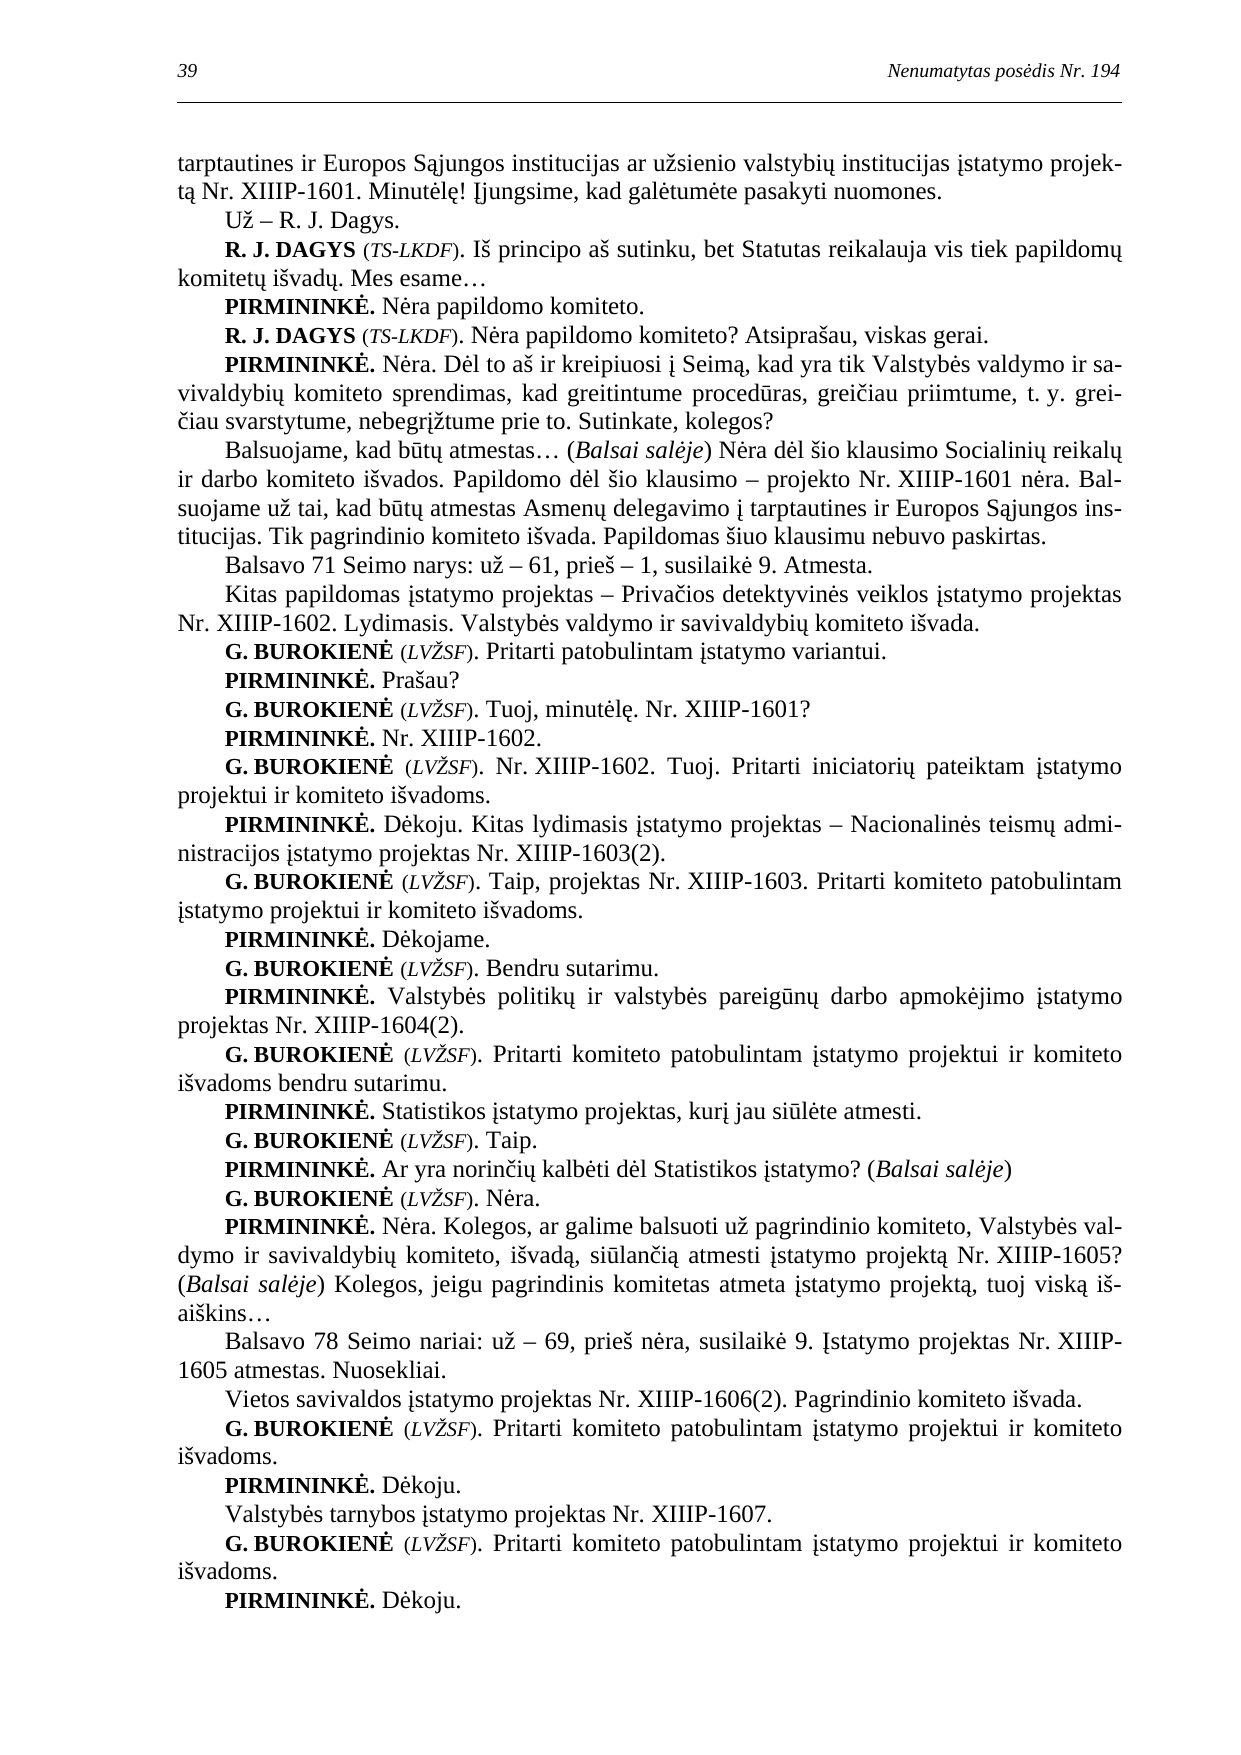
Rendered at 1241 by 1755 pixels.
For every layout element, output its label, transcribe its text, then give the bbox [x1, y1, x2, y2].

text G. BUROKIENĖ (LVŽSF). Taip. [177, 1125, 1122, 1154]
text Ki­tas pa­pil­do­mas įsta­ty­mo pro­jek­tas – Pri­va­čios de­tek­ty­vi­nės veik­los įsta­ty­mo pro­jek­tas Nr. XIIIP-1602. Ly­di­ma­sis. Vals­ty­bės val­dy­mo ir sa­vi­val­dy­bių ko­mi­te­to iš­va­da. [177, 579, 1122, 636]
text Bal­sa­vo 71 Sei­mo na­rys: už – 61, prieš – 1, su­si­lai­kė 9. At­mes­ta. [177, 550, 1122, 579]
text G. BUROKIENĖ (LVŽSF). Nr. XIIIP-1602. Tuoj. Pri­tar­ti ini­cia­to­rių pa­teik­tam įsta­ty­mo pro­jek­tui ir ko­mi­te­to iš­va­doms. [177, 751, 1122, 809]
text PIRMININKĖ. Nr. XIIIP-1602. [177, 723, 1122, 751]
text G. BUROKIENĖ (LVŽSF). Tuoj, mi­nu­tė­lę. Nr. XIIIP-1601? [177, 694, 1122, 723]
text PIRMININKĖ. Vals­ty­bės po­li­ti­kų ir vals­ty­bės pa­rei­gū­nų dar­bo ap­mo­kė­ji­mo įsta­ty­mo pro­jek­tas Nr. XIIIP-1604(2). [177, 981, 1122, 1039]
text PIRMININKĖ. Dė­ko­ju. Ki­tas ly­di­ma­sis įsta­ty­mo pro­jek­tas – Na­cio­na­li­nės teis­mų ad­mi­nist­ra­ci­jos įsta­ty­mo pro­jek­tas Nr. XIIIP-1603(2). [177, 809, 1122, 866]
text G. BUROKIENĖ (LVŽSF). Pri­tar­ti ko­mi­te­to pa­to­bu­lin­tam įsta­ty­mo pro­jek­tui ir ko­mi­te­to iš­va­doms. [177, 1528, 1122, 1585]
text PIRMININKĖ. Nė­ra. Dėl to aš ir krei­piuo­si į Sei­mą, kad yra tik Vals­ty­bės val­dy­mo ir sa­vi­val­dy­bių ko­mi­te­to spren­di­mas, kad grei­tin­tu­me pro­ce­dū­ras, grei­čiau pri­im­tu­me, t. y. grei­čiau svars­ty­tu­me, ne­be­grįž­tu­me prie to. Su­tin­ka­te, ko­le­gos? [177, 349, 1122, 435]
text PIRMININKĖ. Pra­šau? [177, 665, 1122, 694]
text R. J. DAGYS (TS-LKDF). Iš prin­ci­po aš su­tin­ku, bet Sta­tu­tas rei­ka­lau­ja vis tiek pa­pil­do­mų ko­mi­te­tų iš­va­dų. Mes esa­me… [177, 234, 1122, 291]
text PIRMININKĖ. Dė­ko­ju. [177, 1470, 1122, 1499]
text Vie­tos sa­vi­val­dos įsta­ty­mo pro­jek­tas Nr. XIIIP-1606(2). Pa­grin­di­nio ko­mi­te­to iš­va­da. [177, 1384, 1122, 1413]
text G. BUROKIENĖ (LVŽSF). Taip, pro­jek­tas Nr. XIIIP-1603. Pri­tar­ti ko­mi­te­to pa­to­bu­lin­tam įsta­ty­mo pro­jek­tui ir ko­mi­te­to iš­va­doms. [177, 866, 1122, 924]
text PIRMININKĖ. Ar yra no­rin­čių kal­bė­ti dėl Sta­tis­ti­kos įsta­ty­mo? (Bal­sai sa­lė­je) [177, 1154, 1122, 1183]
text tarp­tau­ti­nes ir Eu­ro­pos Są­jun­gos ins­ti­tu­ci­jas ar už­sie­nio vals­ty­bių ins­ti­tu­ci­jas įsta­ty­mo pro­jek­tą Nr. XIIIP-1601. Mi­nu­tė­lę! Įjung­si­me, kad ga­lė­tu­mė­te pa­sa­ky­ti nuo­mo­nes. [177, 148, 1122, 205]
text G. BUROKIENĖ (LVŽSF). Nė­ra. [177, 1183, 1122, 1211]
text R. J. DAGYS (TS-LKDF). Nė­ra pa­pil­do­mo ko­mi­te­to? At­si­pra­šau, vis­kas ge­rai. [177, 320, 1122, 349]
text G. BUROKIENĖ (LVŽSF). Pri­tar­ti pa­to­bu­lin­tam įsta­ty­mo va­rian­tui. [177, 636, 1122, 665]
text G. BUROKIENĖ (LVŽSF). Pri­tar­ti ko­mi­te­to pa­to­bu­lin­tam įsta­ty­mo pro­jek­tui ir ko­mi­te­to iš­va­doms. [177, 1413, 1122, 1470]
text Bal­suo­ja­me, kad bū­tų at­mes­tas… (Bal­sai sa­lė­je) Nė­ra dėl šio klau­si­mo So­cia­li­nių rei­ka­lų ir dar­bo ko­mi­te­to iš­va­dos. Pa­pil­do­mo dėl šio klau­si­mo – pro­jek­to Nr. XIIIP-1601 nė­ra. Bal­suo­ja­me už tai, kad bū­tų at­mes­tas As­me­nų de­le­ga­vi­mo į tarp­tau­ti­nes ir Eu­ro­pos Są­jun­gos ins­ti­tu­ci­jas. Tik pa­grin­di­nio ko­mi­te­to iš­va­da. Pa­pil­do­mas šiuo klau­si­mu ne­bu­vo pa­skir­tas. [177, 435, 1122, 550]
text G. BUROKIENĖ (LVŽSF). Ben­dru su­ta­ri­mu. [177, 953, 1122, 981]
text Už – R. J. Da­gys. [177, 205, 1122, 234]
text PIRMININKĖ. Dė­ko­ja­me. [177, 924, 1122, 953]
text PIRMININKĖ. Nė­ra. Ko­le­gos, ar ga­li­me bal­suo­ti už pa­grin­di­nio ko­mi­te­to, Vals­ty­bės val­dy­mo ir sa­vi­val­dy­bių ko­mi­te­to, iš­va­dą, siū­lan­čią at­mes­ti įsta­ty­mo pro­jek­tą Nr. XIIIP-1605? (Bal­sai sa­lė­je) Ko­le­gos, jei­gu pa­grin­di­nis ko­mi­te­tas at­me­ta įsta­ty­mo pro­jek­tą, tuoj vis­ką iš­aiškins… [177, 1211, 1122, 1326]
text G. BUROKIENĖ (LVŽSF). Pri­tar­ti ko­mi­te­to pa­to­bu­lin­tam įsta­ty­mo pro­jek­tui ir ko­mi­te­to iš­va­doms ben­dru su­ta­ri­mu. [177, 1039, 1122, 1096]
text Bal­sa­vo 78 Sei­mo na­riai: už – 69, prieš nė­ra, su­si­lai­kė 9. Įsta­ty­mo pro­jek­tas Nr. XIIIP-1605 at­mes­tas. Nuo­sek­liai. [177, 1326, 1122, 1384]
text Vals­ty­bės tar­ny­bos įsta­ty­mo pro­jek­tas Nr. XIIIP-1607. [177, 1499, 1122, 1528]
text PIRMININKĖ. Nė­ra pa­pil­do­mo ko­mi­te­to. [177, 291, 1122, 320]
text PIRMININKĖ. Dė­ko­ju. [177, 1585, 1122, 1614]
text PIRMININKĖ. Sta­tis­ti­kos įsta­ty­mo pro­jek­tas, ku­rį jau siū­lė­te at­mes­ti. [177, 1096, 1122, 1125]
